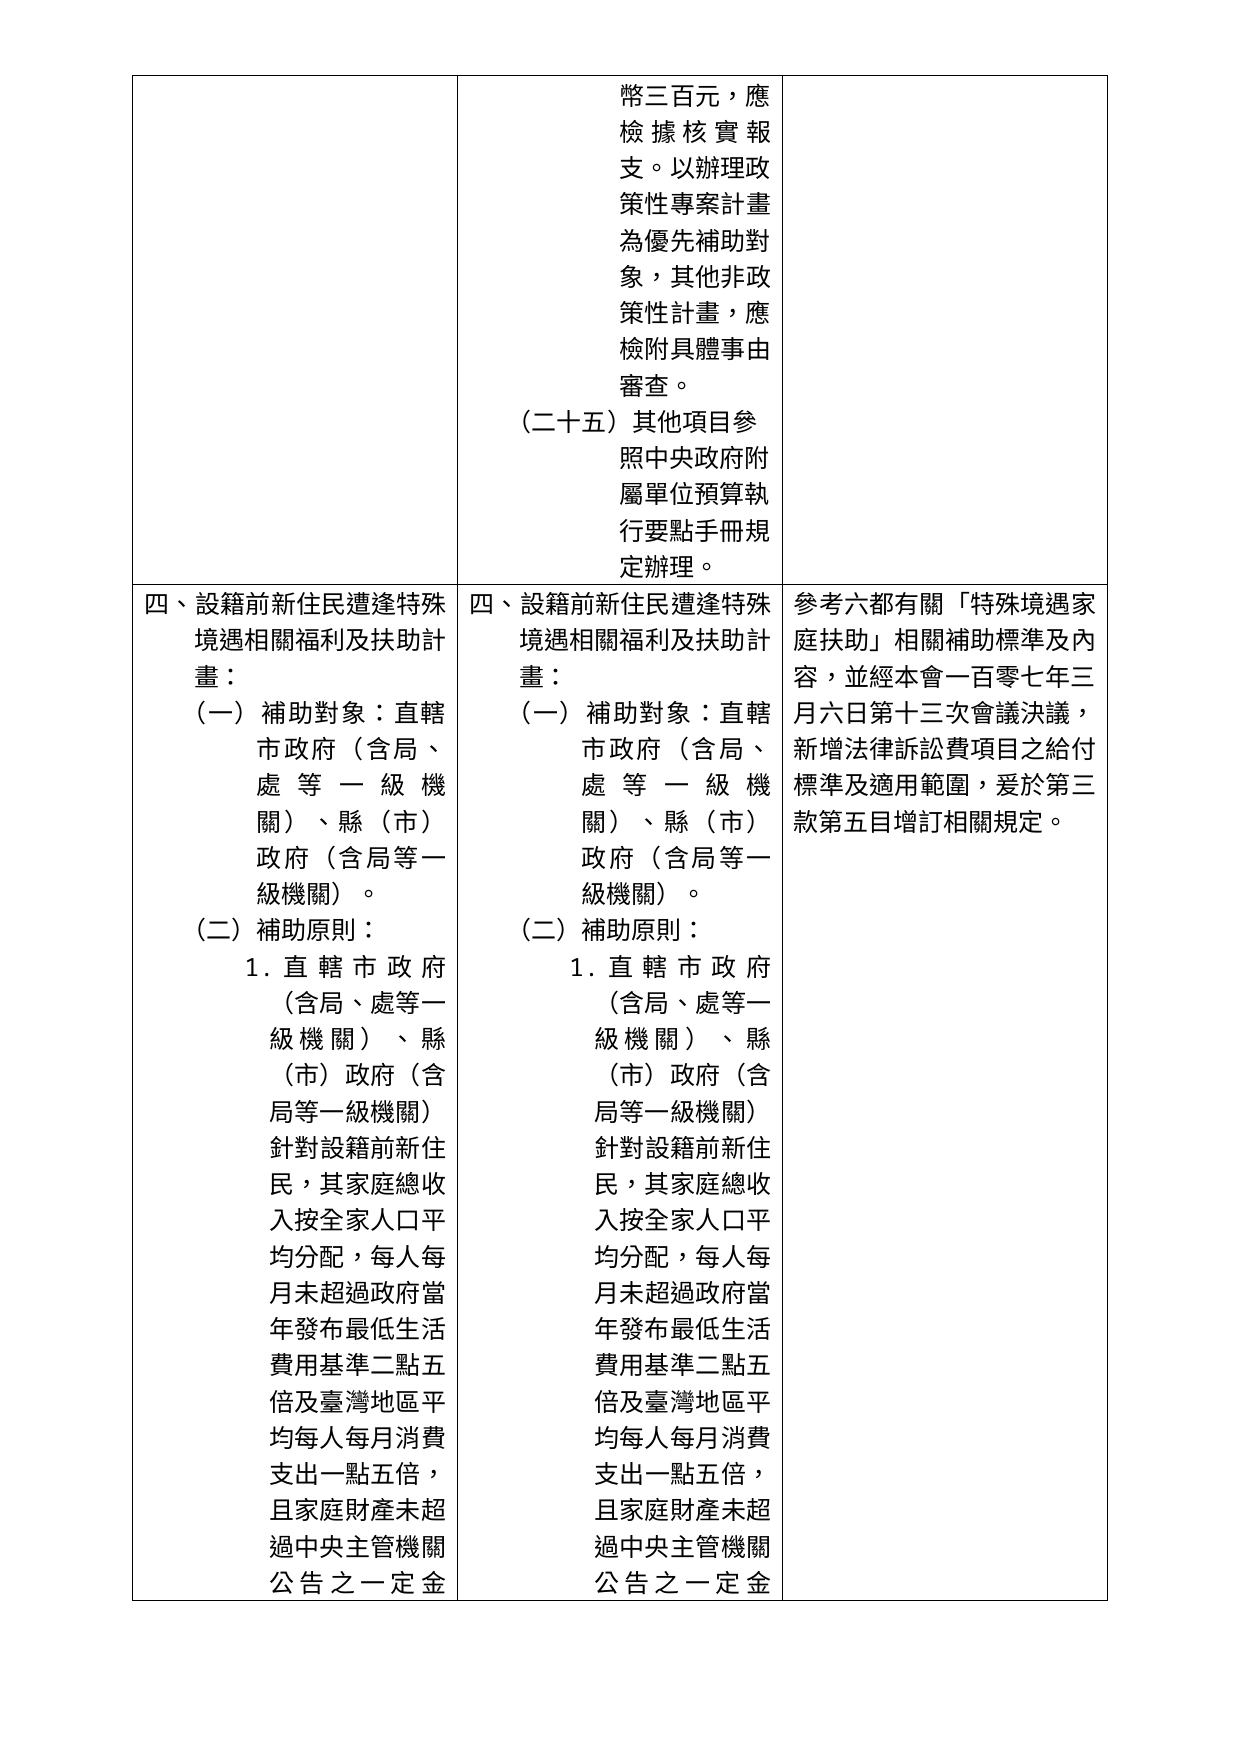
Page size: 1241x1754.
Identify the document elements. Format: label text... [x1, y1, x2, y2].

table_cell 參考六都有關「特殊境遇家庭扶助」相關補助標準及內容，並經本會一百零七年三月六日第十三次會議決議，新增法律訴訟費項目之給付標準及適用範圍，爰於第三款第五目增訂相關規定。 [783, 585, 1107, 1599]
table_cell [133, 76, 457, 583]
table_cell 四、設籍前新住民遭逢特殊境遇相關福利及扶助計畫： （一）補助對象：直轄市政府（含局、處等一級機關）、縣（市）政府（含局等一級機關）。 （二）補助原則： 1.直轄市政府（含局、處等一級機關）、縣（市）政府（含局等一級機關）針對設籍前新住民，其家庭總收入按全家人口平均分配，每人每月未超過政府當年發布最低生活費用基準二點五倍及臺灣地區平均每人每月消費支出一點五倍，且家庭財產未超過中央主管機關公告之一定金 [458, 585, 782, 1599]
table_cell 幣三百元，應檢據核實報支。以辦理政策性專案計畫為優先補助對象，其他非政策性計畫，應檢附具體事由審查。 （二十五）其他項目參照中央政府附屬單位預算執行要點手冊規定辦理。 [458, 76, 782, 583]
table_cell 四、設籍前新住民遭逢特殊境遇相關福利及扶助計畫： （一）補助對象：直轄市政府（含局、處等一級機關）、縣（市）政府（含局等一級機關）。 （二）補助原則： 1.直轄市政府（含局、處等一級機關）、縣（市）政府（含局等一級機關）針對設籍前新住民，其家庭總收入按全家人口平均分配，每人每月未超過政府當年發布最低生活費用基準二點五倍及臺灣地區平均每人每月消費支出一點五倍，且家庭財產未超過中央主管機關公告之一定金 [133, 585, 457, 1599]
table_cell [783, 76, 1107, 583]
